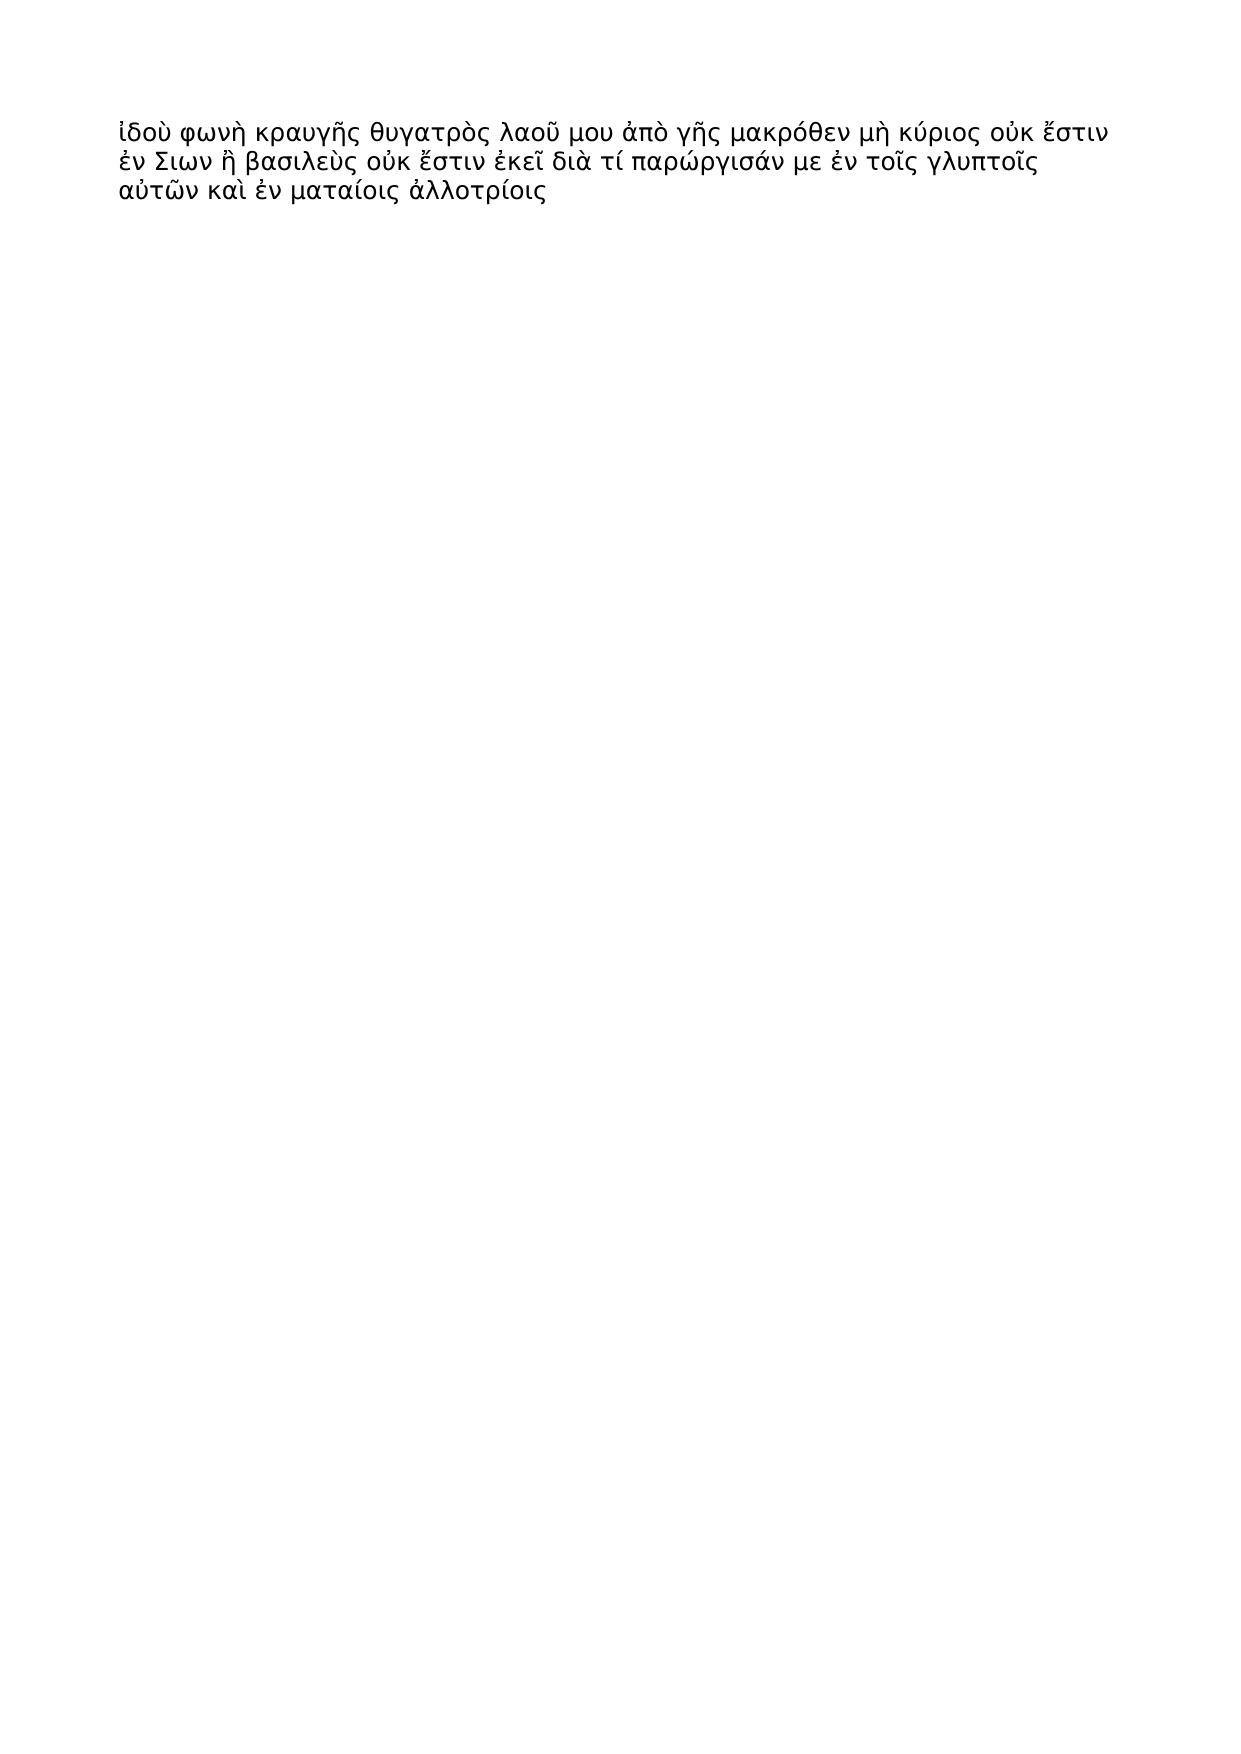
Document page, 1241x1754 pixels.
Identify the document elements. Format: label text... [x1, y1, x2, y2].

text ἰδοὺ φωνὴ κραυγῆς θυγατρὸς λαοῦ μου ἀπὸ γῆς μακρόθεν μὴ κύριος οὐκ ἔστιν ἐν Σιων ἢ βασιλεὺς οὐκ ἔστιν ἐκεῖ διὰ τί παρώργισάν με ἐν τοῖς γλυπτοῖς αὐτῶν καὶ ἐν ματαίοις ἀλλοτρίοις [118, 118, 1122, 206]
